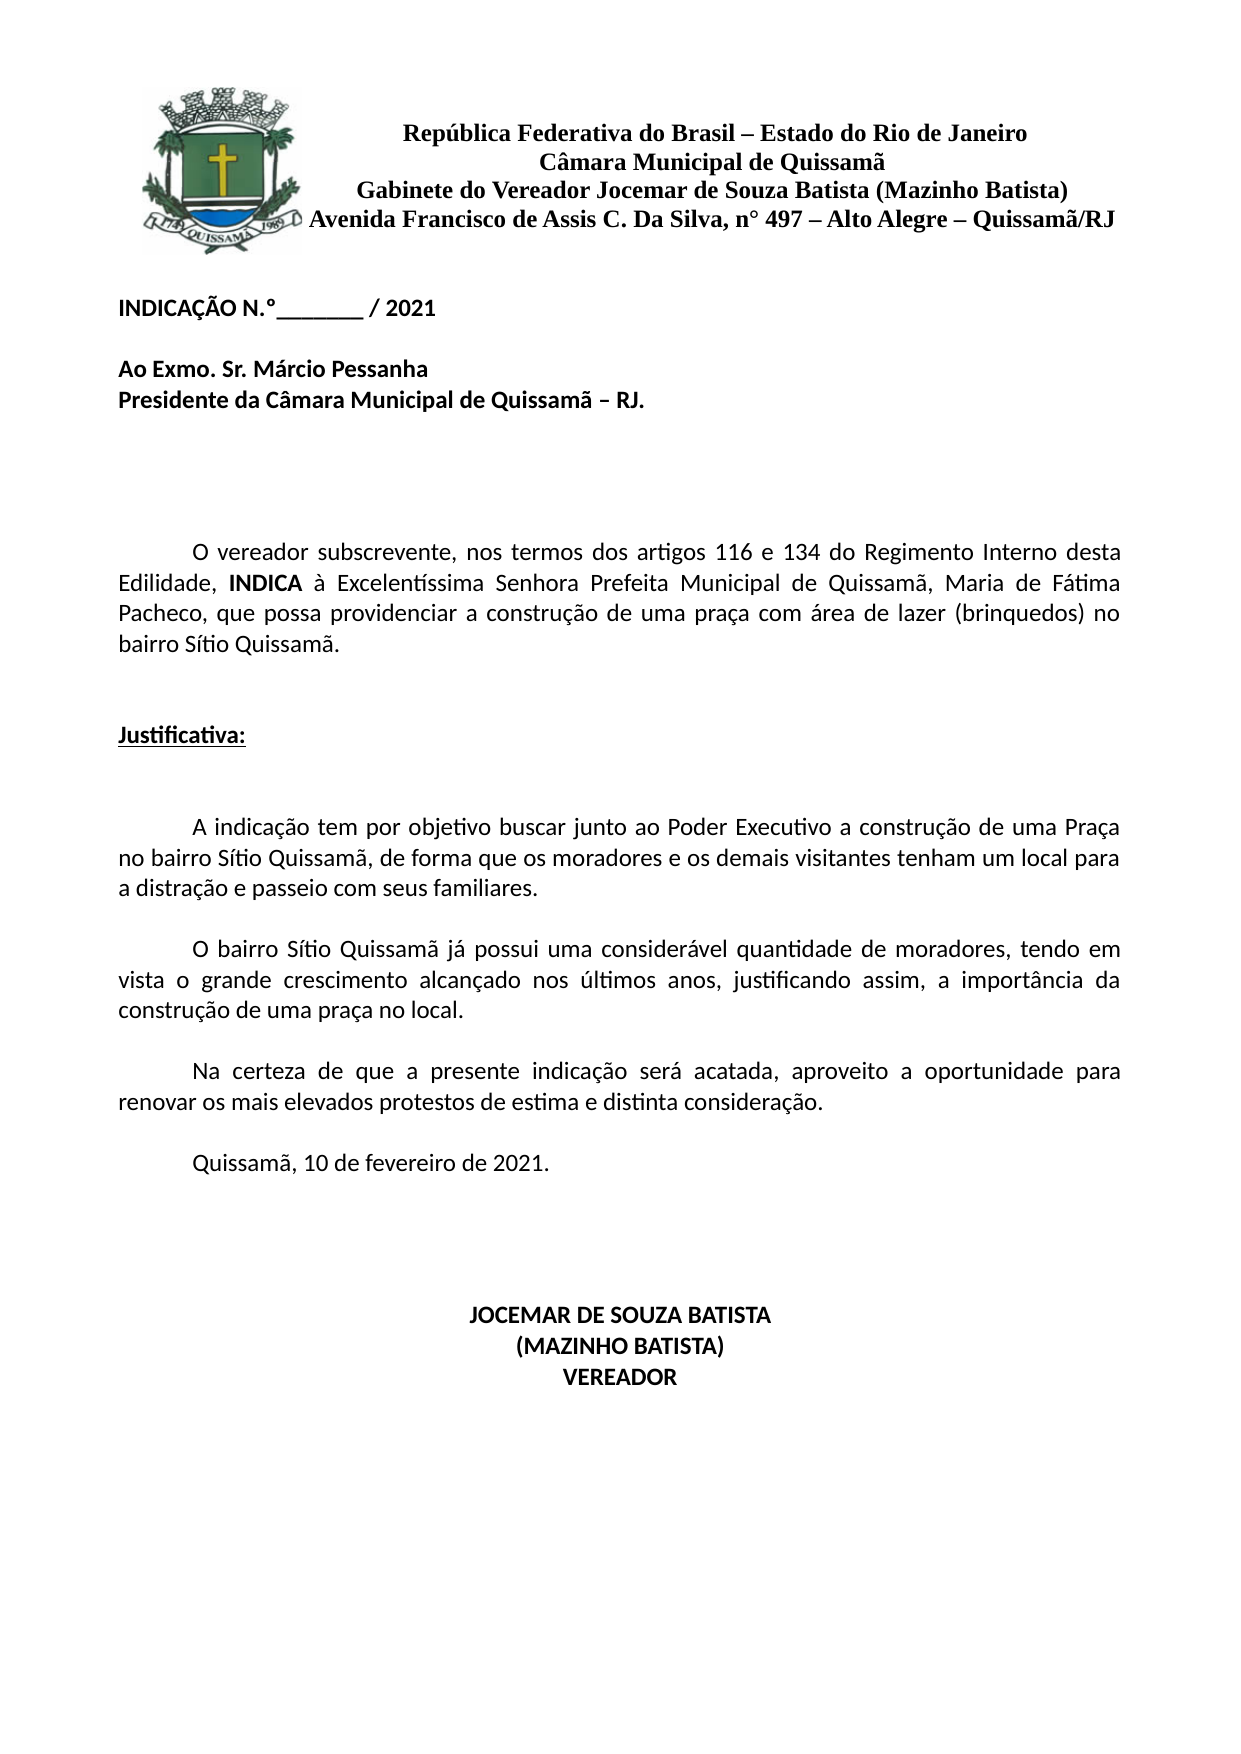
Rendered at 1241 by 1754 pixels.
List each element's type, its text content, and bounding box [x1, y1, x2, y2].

text VEREADOR [118, 1361, 1122, 1391]
text Câmara Municipal de Quissamã [303, 147, 1122, 176]
text República Federativa do Brasil – Estado do Rio de Janeiro [303, 118, 1122, 147]
text [118, 147, 141, 176]
text INDICAÇÃO N.º_______ / 2021 [118, 292, 1122, 323]
text O vereador subscrevente, nos termos dos artigos 116 e 134 do Regimento Interno desta Edilidade, INDICA à Excelentíssima Senhora Prefeita Municipal de Quissamã, Maria de Fátima Pacheco, que possa providenciar a construção de uma praça com área de lazer (brinquedos) no bairro Sítio Quissamã. [118, 537, 1122, 659]
text Quissamã, 10 de fevereiro de 2021. [118, 1147, 1122, 1177]
text Avenida Francisco de Assis C. Da Silva, n° 497 – Alto Alegre – Quissamã/RJ [303, 204, 1122, 233]
text Na certeza de que a presente indicação será acatada, aproveito a oportunidade para renovar os mais elevados protestos de estima e distinta consideração. [118, 1055, 1122, 1116]
picture [141, 87, 303, 255]
text JOCEMAR DE SOUZA BATISTA [118, 1299, 1122, 1330]
text Presidente da Câmara Municipal de Quissamã – RJ. [118, 384, 1122, 414]
text Ao Exmo. Sr. Márcio Pessanha [118, 353, 1122, 384]
text Gabinete do Vereador Jocemar de Souza Batista (Mazinho Batista) [303, 176, 1122, 204]
text O bairro Sítio Quissamã já possui uma considerável quantidade de moradores, tendo em vista o grande crescimento alcançado nos últimos anos, justificando assim, a importância da construção de uma praça no local. [118, 933, 1122, 1025]
text (MAZINHO BATISTA) [118, 1330, 1122, 1361]
text Justificativa: [118, 720, 1122, 750]
text A indicação tem por objetivo buscar junto ao Poder Executivo a construção de uma Praça no bairro Sítio Quissamã, de forma que os moradores e os demais visitantes tenham um local para a distração e passeio com seus familiares. [118, 811, 1122, 903]
